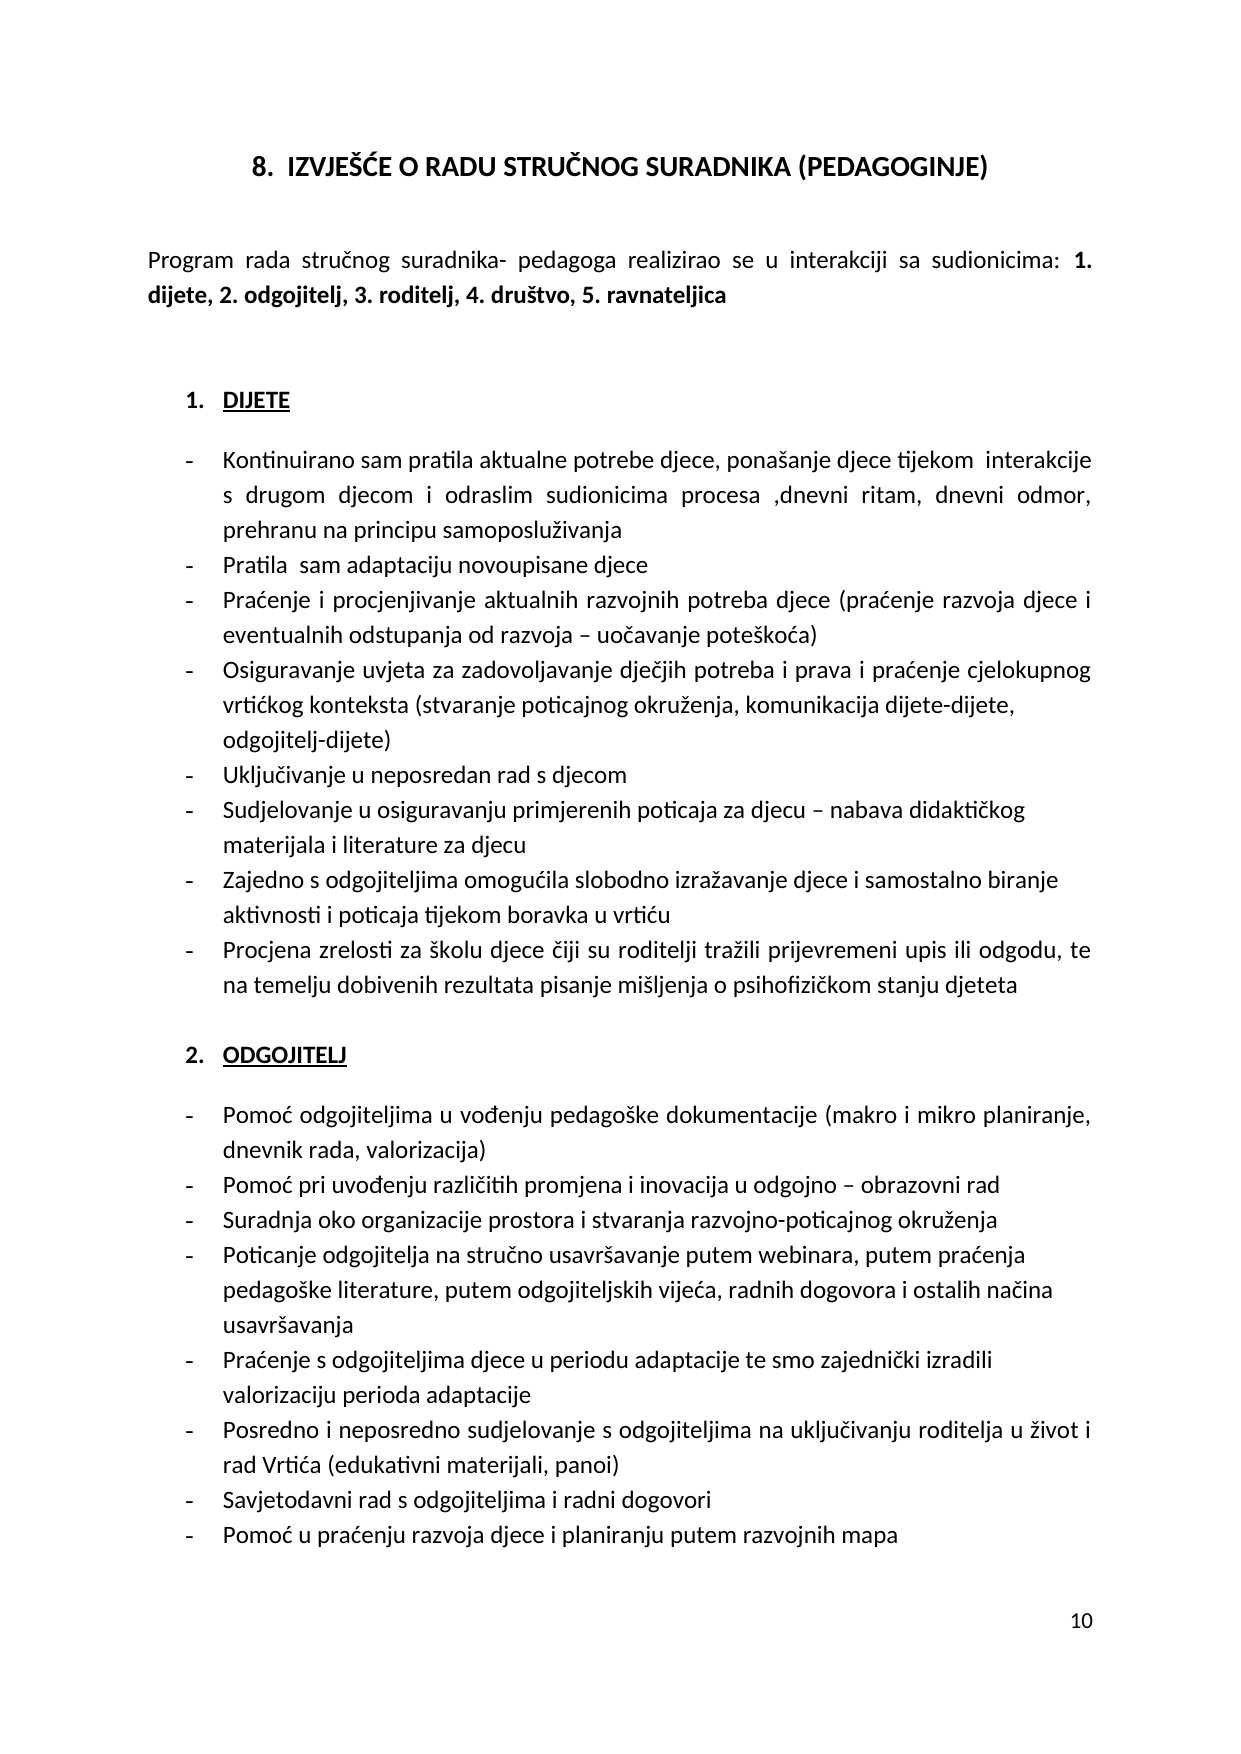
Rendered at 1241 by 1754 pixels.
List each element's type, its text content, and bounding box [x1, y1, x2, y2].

list Pratila sam adaptaciju novoupisane djece [185, 549, 1093, 580]
list Osiguravanje uvjeta za zadovoljavanje dječjih potreba i prava i praćenje cjelokupnog vrtićkog konteksta (stvaranje poticajnog okruženja, komunikacija dijete-dijete, [185, 654, 1093, 720]
list Suradnja oko organizacije prostora i stvaranja razvojno-poticajnog okruženja [185, 1204, 1093, 1235]
list Posredno i neposredno sudjelovanje s odgojiteljima na uključivanju roditelja u život i rad Vrtića (edukativni materijali, panoi) [185, 1414, 1093, 1480]
list Poticanje odgojitelja na stručno usavršavanje putem webinara, putem praćenja [185, 1239, 1093, 1270]
text valorizaciju perioda adaptacije [223, 1379, 1093, 1410]
text materijala i literature za djecu [223, 829, 1093, 860]
list Uključivanje u neposredan rad s djecom [185, 759, 1093, 790]
list Pomoć odgojiteljima u vođenju pedagoške dokumentacije (makro i mikro planiranje, dnevnik rada, valorizacija) [185, 1099, 1093, 1165]
text aktivnosti i poticaja tijekom boravka u vrtiću [223, 899, 1093, 930]
text odgojitelj-dijete) [223, 724, 1093, 755]
text 8. IZVJEŠĆE O RADU STRUČNOG SURADNIKA (PEDAGOGINJE) [148, 148, 1093, 183]
list ODGOJITELJ [185, 1039, 1093, 1070]
list Procjena zrelosti za školu djece čiji su roditelji tražili prijevremeni upis ili odgodu, te na temelju dobivenih rezultata pisanje mišljenja o psihofizičkom stanju djeteta [185, 934, 1093, 1000]
list Pomoć pri uvođenju različitih promjena i inovacija u odgojno – obrazovni rad [185, 1169, 1093, 1200]
list Praćenje s odgojiteljima djece u periodu adaptacije te smo zajednički izradili [185, 1344, 1093, 1375]
text pedagoške literature, putem odgojiteljskih vijeća, radnih dogovora i ostalih načina [223, 1274, 1093, 1305]
list Savjetodavni rad s odgojiteljima i radni dogovori [185, 1484, 1093, 1515]
list Praćenje i procjenjivanje aktualnih razvojnih potreba djece (praćenje razvoja djece i eventualnih odstupanja od razvoja – uočavanje poteškoća) [185, 584, 1093, 650]
list Pomoć u praćenju razvoja djece i planiranju putem razvojnih mapa [185, 1519, 1093, 1550]
text usavršavanja [223, 1309, 1093, 1340]
list Sudjelovanje u osiguravanju primjerenih poticaja za djecu – nabava didaktičkog [185, 794, 1093, 825]
list DIJETE [185, 384, 1093, 415]
list Zajedno s odgojiteljima omogućila slobodno izražavanje djece i samostalno biranje [185, 864, 1093, 895]
list Kontinuirano sam pratila aktualne potrebe djece, ponašanje djece tijekom interakcije s drugom djecom i odraslim sudionicima procesa ,dnevni ritam, dnevni odmor, prehranu na principu samoposluživanja [185, 444, 1093, 545]
text Program rada stručnog suradnika- pedagoga realizirao se u interakciji sa sudionicima: 1. dijete, 2. odgojitelj, 3. roditelj, 4. društvo, 5. ravnateljica [148, 244, 1093, 310]
